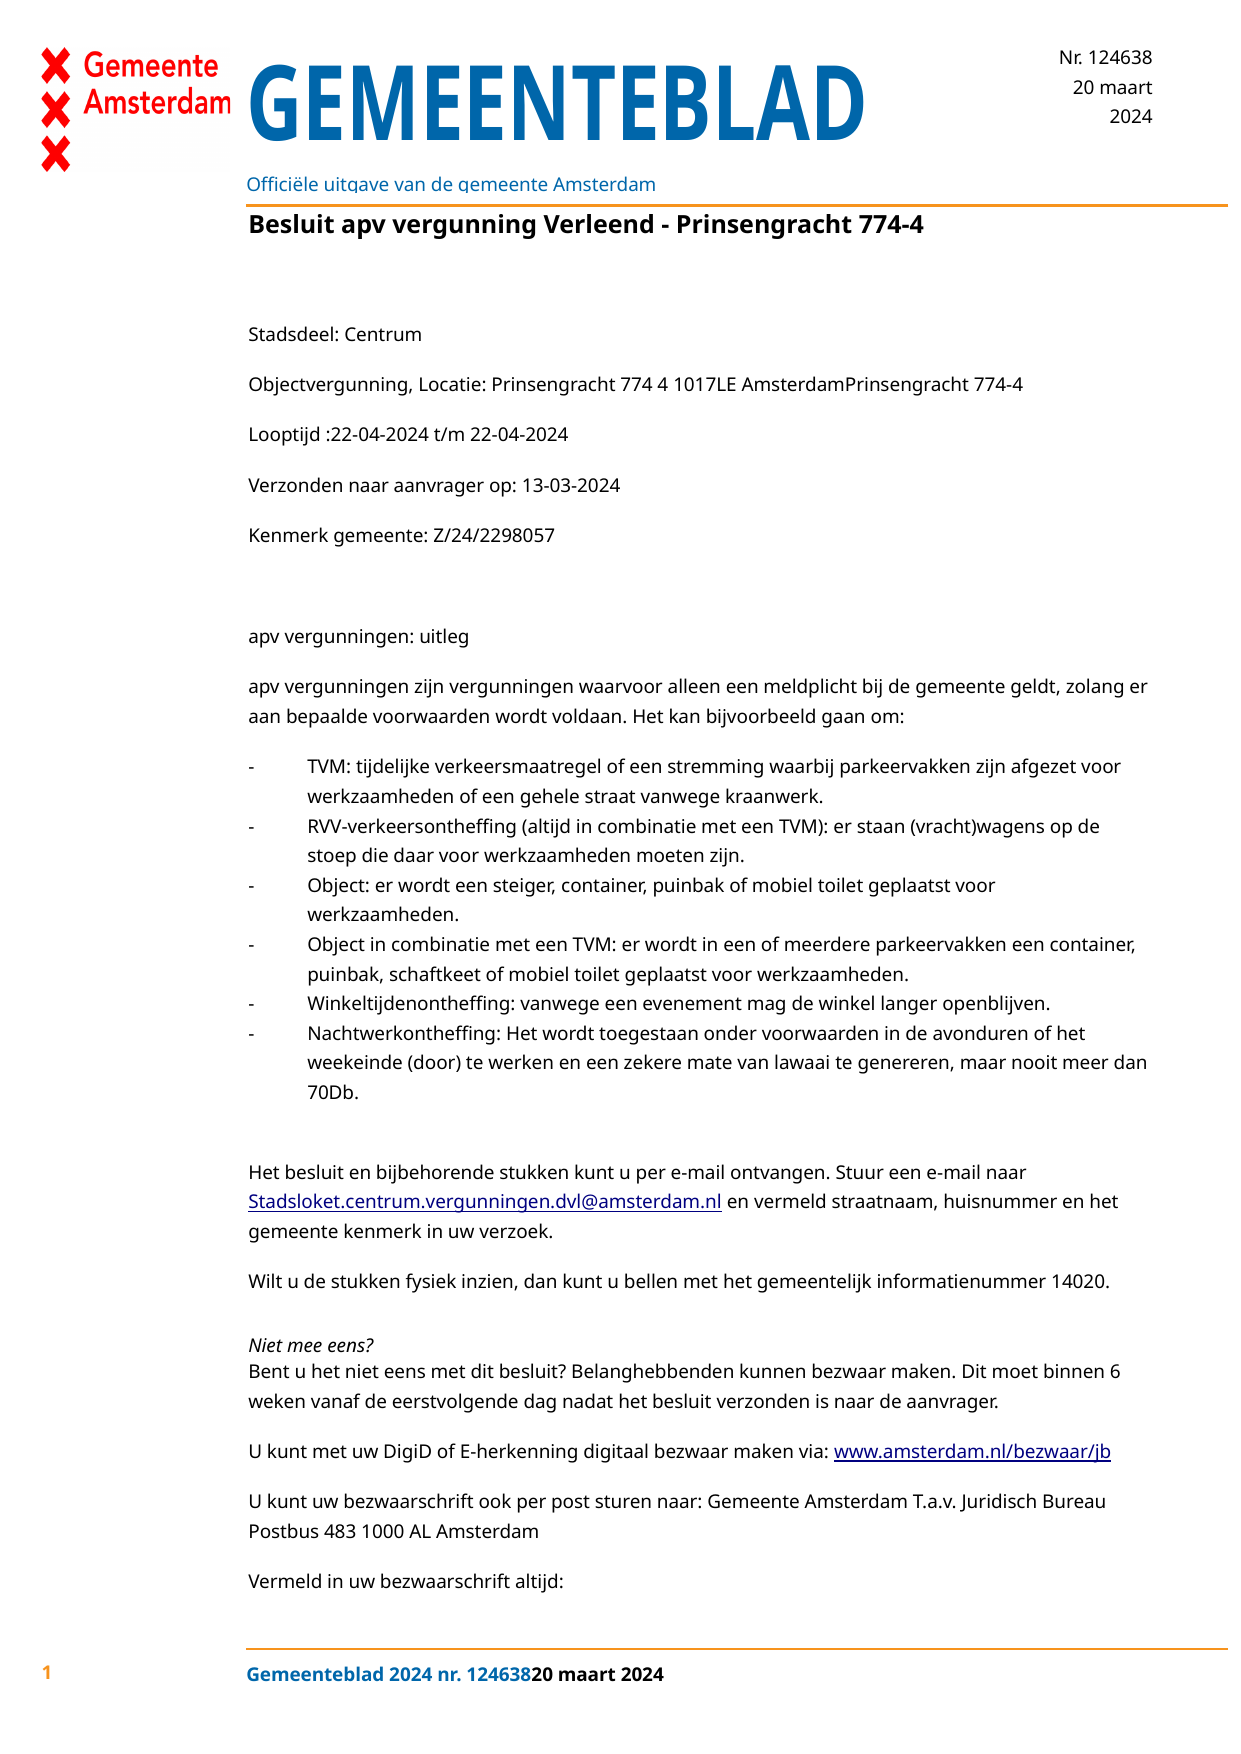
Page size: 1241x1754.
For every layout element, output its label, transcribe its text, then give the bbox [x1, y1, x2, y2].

text Het besluit en bijbehorende stukken kunt u per e-mail ontvangen. Stuur een e-mail naar Stadsloket.centrum.vergunningen.dvl@amsterdam.nl en vermeld straatnaam, huisnummer en het gemeente kenmerk in uw verzoek. [248, 1159, 1152, 1244]
text Looptijd :22-04-2024 t/m 22-04-2024 [248, 422, 1152, 447]
picture [41, 47, 231, 172]
list Object: er wordt een steiger, container, puinbak of mobiel toilet geplaatst voor werkzaamheden. [248, 872, 1152, 927]
list Object in combinatie met een TVM: er wordt in een of meerdere parkeervakken een container, puinbak, schaftkeet of mobiel toilet geplaatst voor werkzaamheden. [248, 931, 1152, 986]
list RVV-verkeersontheffing (altijd in combinatie met een TVM): er staan (vracht)wagens op de stoep die daar voor werkzaamheden moeten zijn. [248, 813, 1152, 868]
text U kunt met uw DigiD of E-herkenning digitaal bezwaar maken via: www.amsterdam.nl/bezwaar/jb [248, 1438, 1152, 1464]
text Verzonden naar aanvrager op: 13-03-2024 [248, 472, 1152, 498]
text Stadsdeel: Centrum [248, 321, 1152, 346]
text Kenmerk gemeente: Z/24/2298057 [248, 522, 1152, 548]
text Besluit apv vergunning Verleend - Prinsengracht 774-4 [248, 207, 1152, 241]
text Niet mee eens? [248, 1333, 1152, 1358]
text apv vergunningen: uitleg [248, 623, 1152, 649]
text Bent u het niet eens met dit besluit? Belanghebbenden kunnen bezwaar maken. Dit moet binnen 6 weken vanaf de eerstvolgende dag nadat het besluit verzonden is naar de aanvrager. [248, 1358, 1152, 1414]
text apv vergunningen zijn vergunningen waarvoor alleen een meldplicht bij de gemeente geldt, zolang er aan bepaalde voorwaarden wordt voldaan. Het kan bijvoorbeeld gaan om: [248, 674, 1152, 729]
list TVM: tijdelijke verkeersmaatregel of een stremming waarbij parkeervakken zijn afgezet voor werkzaamheden of een gehele straat vanwege kraanwerk. [248, 754, 1152, 809]
text Objectvergunning, Locatie: Prinsengracht 774 4 1017LE AmsterdamPrinsengracht 774-4 [248, 371, 1152, 397]
list Nachtwerkontheffing: Het wordt toegestaan onder voorwaarden in de avonduren of het weekeinde (door) te werken en een zekere mate van lawaai te genereren, maar nooit meer dan 70Db. [248, 1020, 1152, 1105]
text Vermeld in uw bezwaarschrift altijd: [248, 1569, 1152, 1594]
list Winkeltijdenontheffing: vanwege een evenement mag de winkel langer openblijven. [248, 990, 1152, 1016]
text Wilt u de stukken fysiek inzien, dan kunt u bellen met het gemeentelijk informatienummer 14020. [248, 1269, 1152, 1294]
text U kunt uw bezwaarschrift ook per post sturen naar: Gemeente Amsterdam T.a.v. Juridisch Bureau Postbus 483 1000 AL Amsterdam [248, 1489, 1152, 1544]
